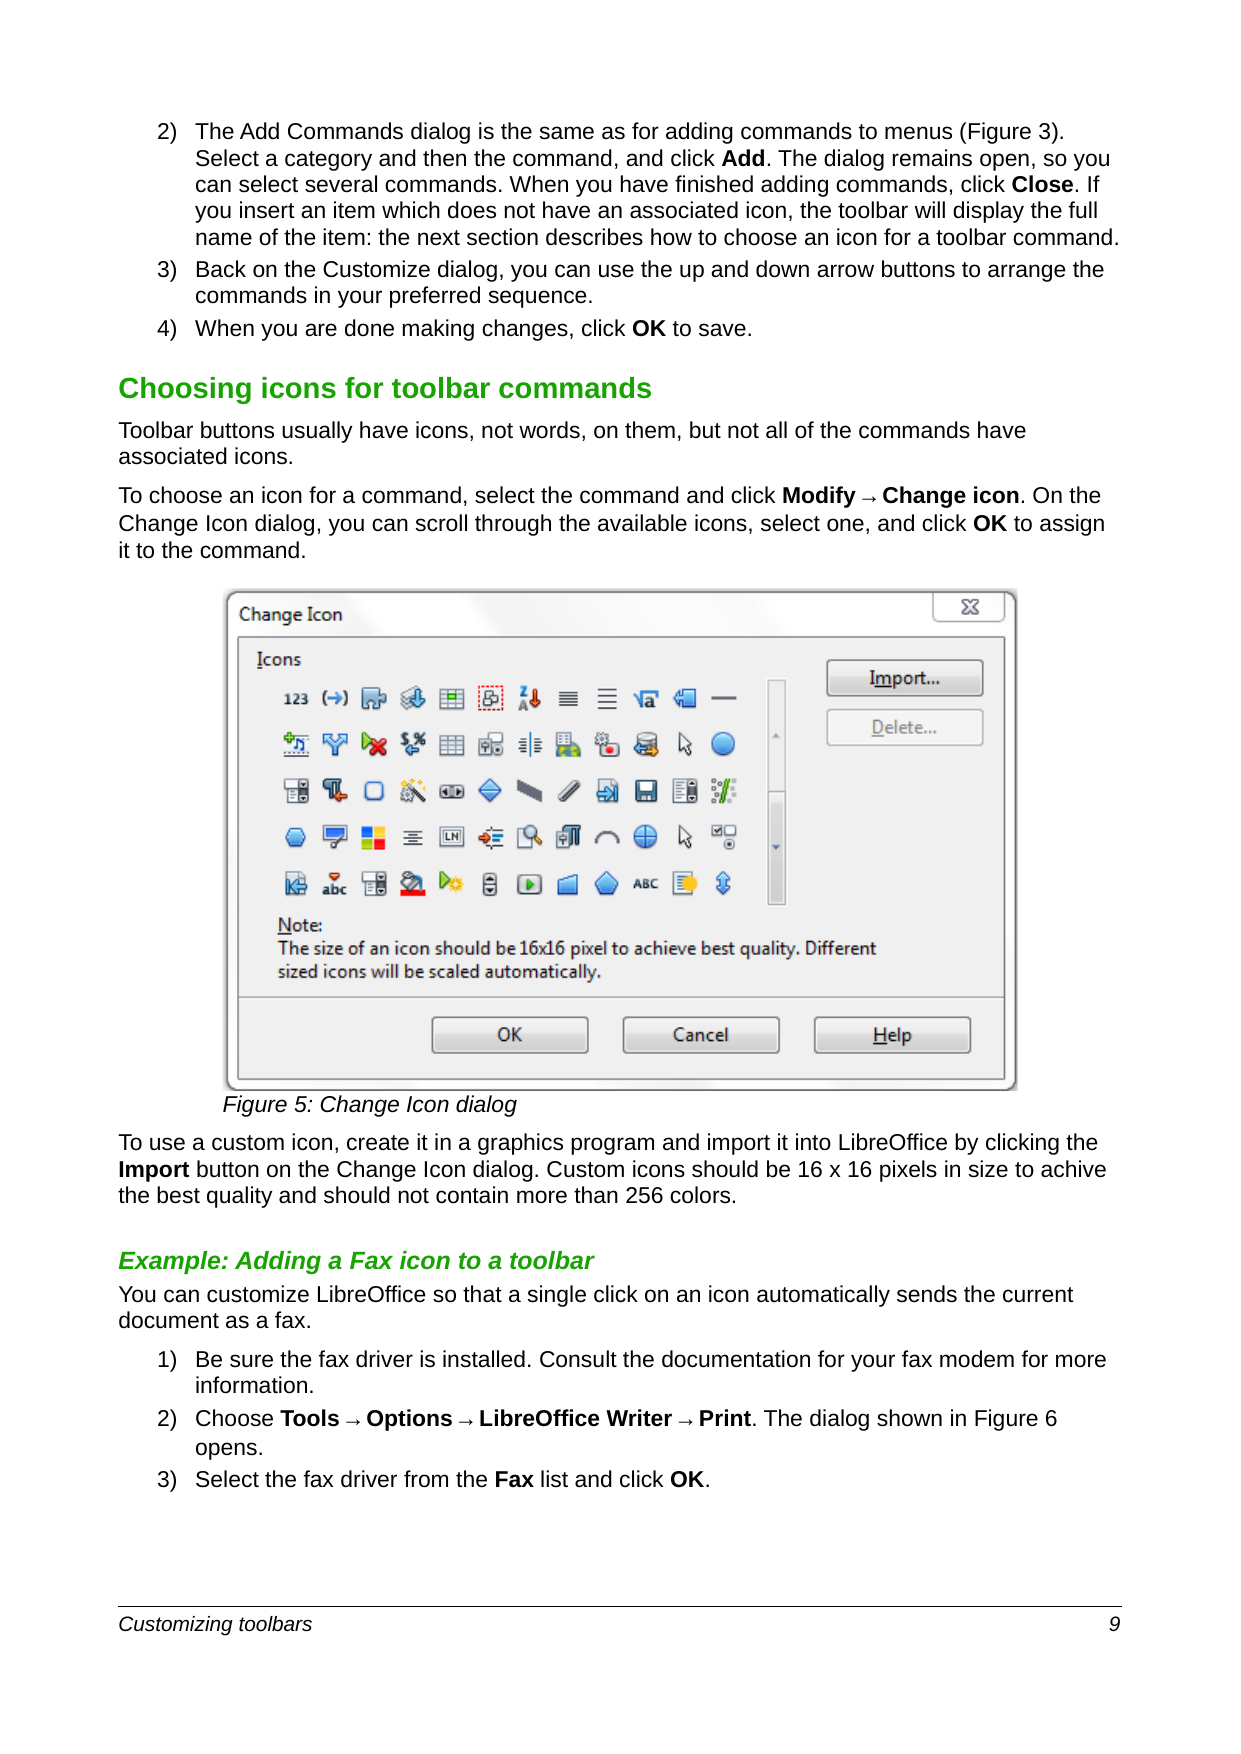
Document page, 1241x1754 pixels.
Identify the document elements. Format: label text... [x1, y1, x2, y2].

text To choose an icon for a command, select the command and click Modify → Change icon. On the Change Icon dialog, you can scroll through the available icons, select one, and click OK to assign it to the command. [118, 482, 1122, 563]
text To use a custom icon, create it in a graphics program and import it into LibreOffice by clicking the Import button on the Change Icon dialog. Custom icons should be 16 x 16 pixels in size to achive the best quality and should not contain more than 256 colors. [118, 1129, 1122, 1208]
list Be sure the fax driver is installed. Consult the documentation for your fax modem for more information. [177, 1346, 1122, 1399]
list Choose Tools → Options → LibreOffice Writer → Print. The dialog shown in Figure 6 opens. [177, 1405, 1122, 1460]
picture [222, 588, 1018, 1091]
list The Add Commands dialog is the same as for adding commands to menus (Figure 3). Select a category and then the command, and click Add. The dialog remains open, so you can select several commands. When you have finished adding commands, click Close. If you insert an item which does not have an associated icon, the toolbar will display the full name of the item: the next section describes how to choose an icon for a toolbar command. [177, 118, 1122, 250]
list When you are done making changes, click OK to save. [177, 315, 1122, 341]
text Figure 5: Change Icon dialog [222, 1091, 1018, 1117]
list Back on the Customize dialog, you can use the up and down arrow buttons to arrange the commands in your preferred sequence. [177, 256, 1122, 309]
text Toolbar buttons usually have icons, not words, on them, but not all of the commands have associated icons. [118, 417, 1122, 469]
subtitle Choosing icons for toolbar commands [118, 371, 1122, 404]
text You can customize LibreOffice so that a single click on an icon automatically sends the current document as a fax. [118, 1281, 1122, 1334]
subtitle Example: Adding a Fax icon to a toolbar [118, 1246, 1122, 1275]
list Select the fax driver from the Fax list and click OK. [177, 1466, 1122, 1492]
